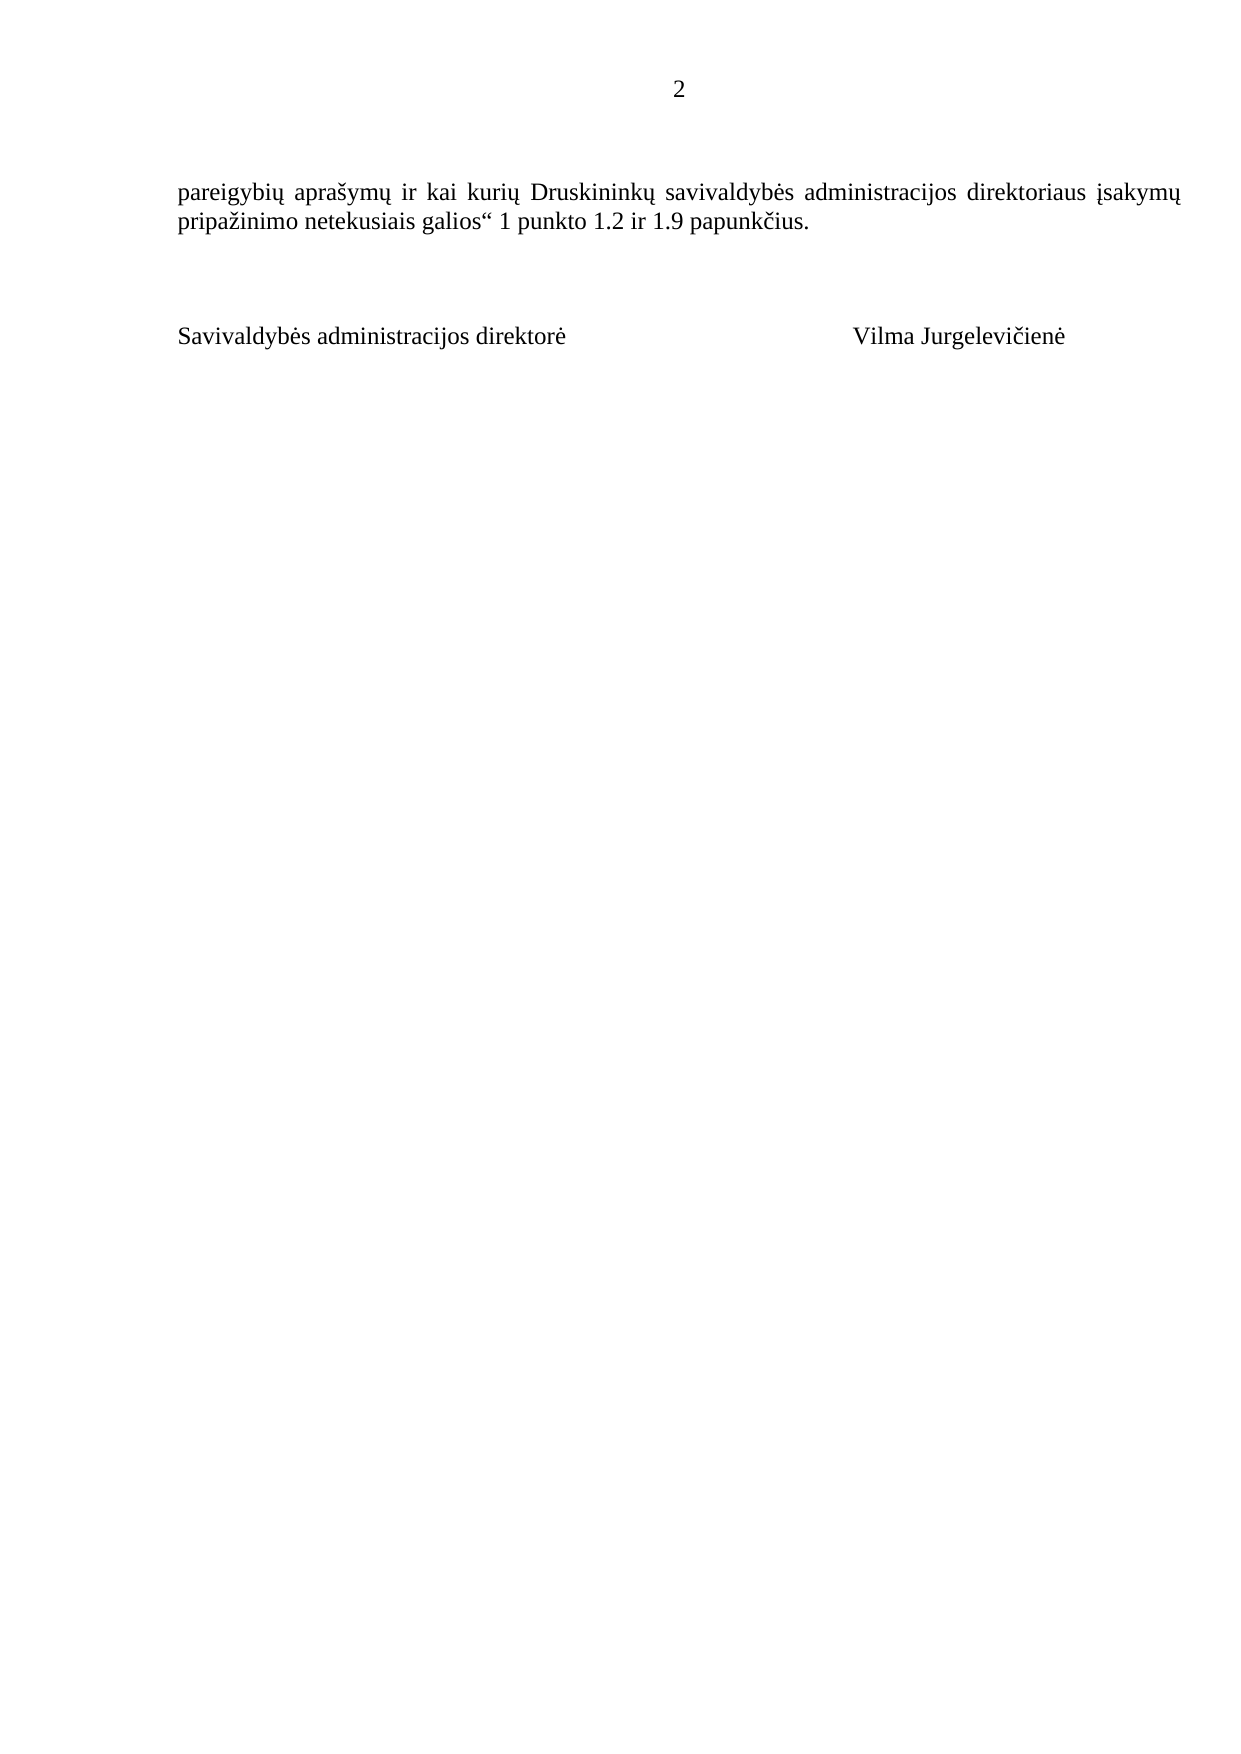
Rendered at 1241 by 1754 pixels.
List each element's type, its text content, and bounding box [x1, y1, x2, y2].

text Savivaldybės administracijos direktorė Vilma Jurgelevičienė [177, 321, 1181, 350]
text pareigybių aprašymų ir kai kurių Druskininkų savivaldybės administracijos direktoriaus įsakymų pripažinimo netekusiais galios“ 1 punkto 1.2 ir 1.9 papunkčius. [177, 177, 1181, 235]
